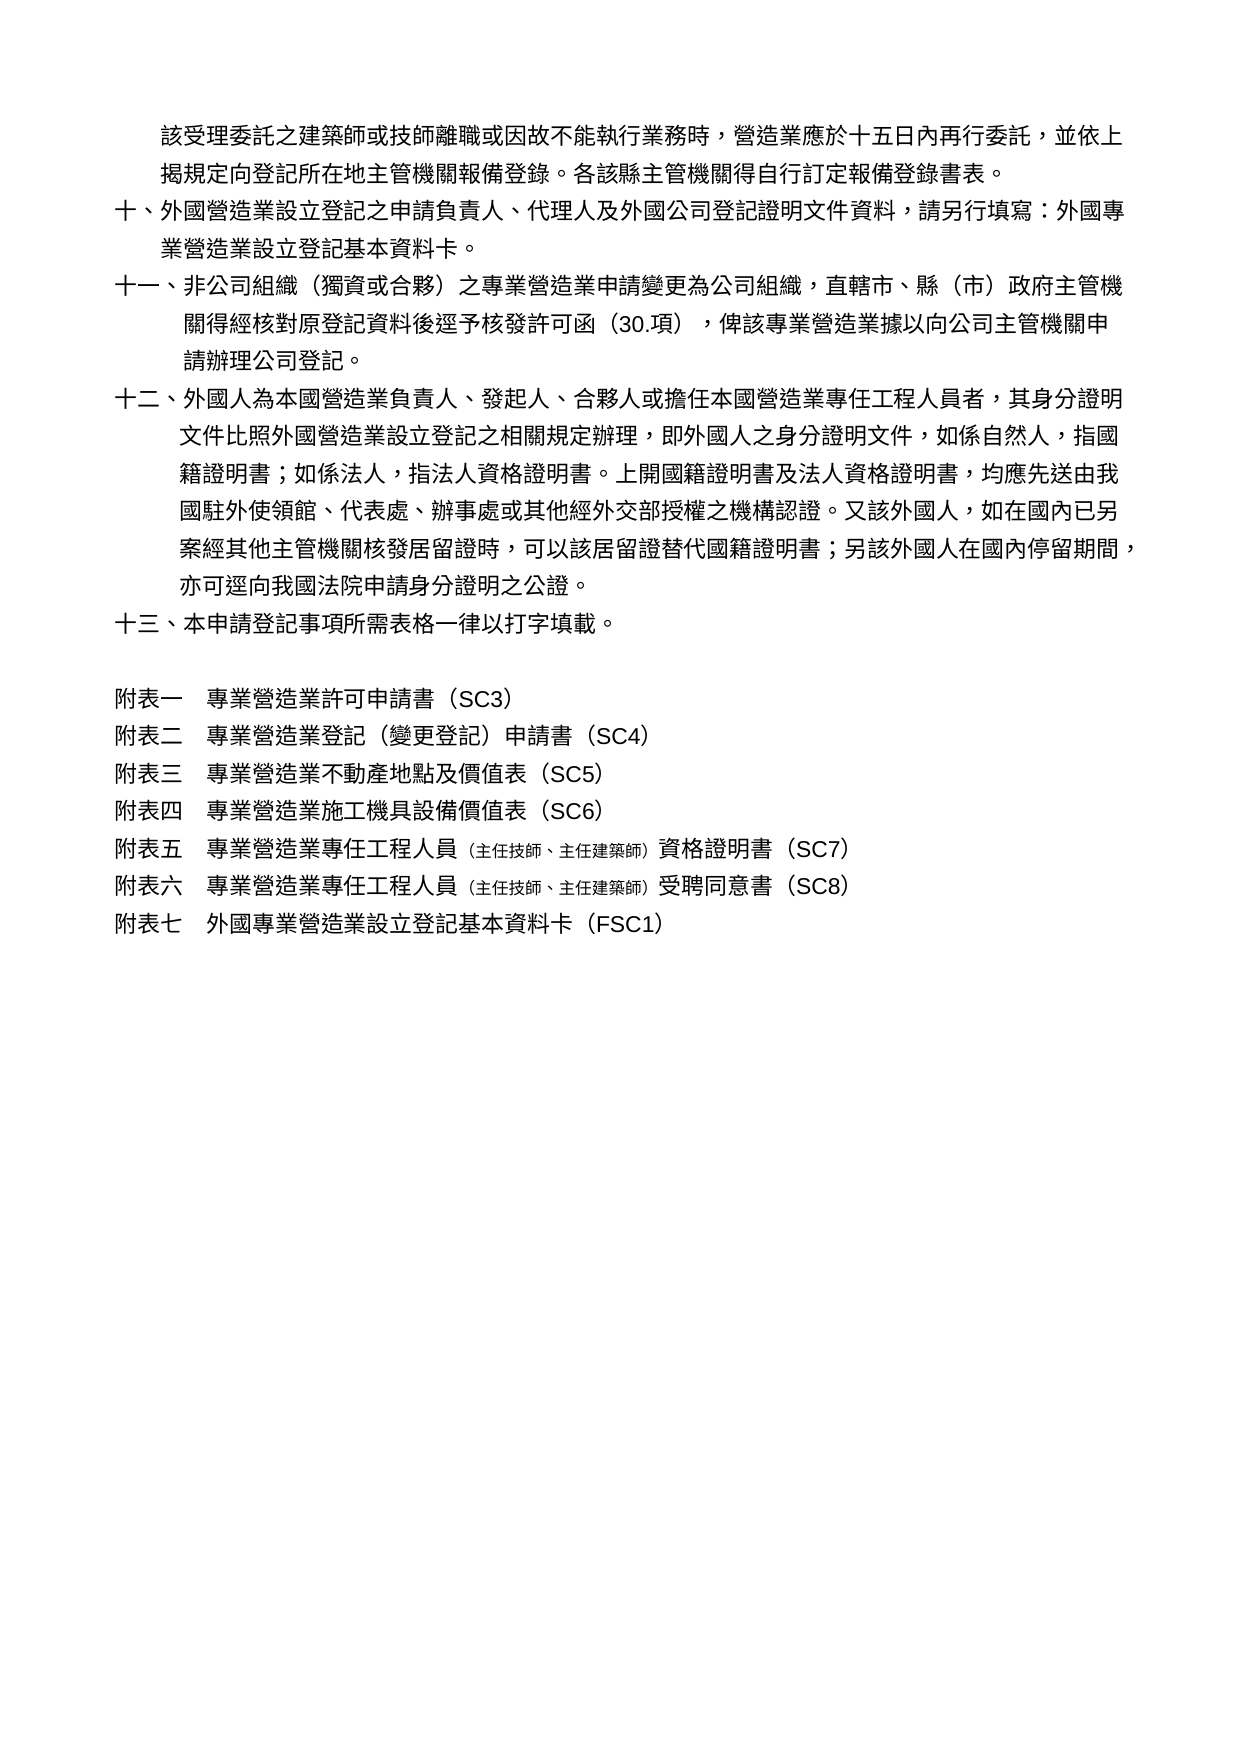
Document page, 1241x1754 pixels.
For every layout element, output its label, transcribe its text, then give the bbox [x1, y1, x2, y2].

text 附表七 外國專業營造業設立登記基本資料卡（FSC1） [114, 902, 1126, 939]
text 十、外國營造業設立登記之申請負責人、代理人及外國公司登記證明文件資料，請另行填寫：外國專業營造業設立登記基本資料卡。 [114, 189, 1126, 264]
text 九、設立登記於澎湖縣、金門縣、連江縣與臺東縣蘭嶼鄉、綠島鄉及屏東縣琉球鄉之專業營造業承攬各該縣、鄉之當地工程，依離島地區營造業人員設置及管理辦法第四條第一項第一款規定登記者，得免附專任工程人員（主任技師、主任建築師）相關登記文件，而委託建築師或技師逐案按各類科技師之執業範圍核實執行綜理施工管理，並簽章負責專任工程人員（主任技師、主任建築師）依營造業法應辦理之工作。該專業營造業於承攬工程開工時，應將該工程登記於承攬工程手冊，由定作人簽章證明，並應檢送承攬工程手冊會同受理委託之建築師或技師親赴登記所在地主管機關（工程所在地主管機關同）報備登錄，該受理委託之建築師或技師應於承攬工程手冊工程記載表備註欄簽名；該受理委託之建築師或技師離職或因故不能執行業務時，營造業應於十五日內再行委託，並依上揭規定向登記所在地主管機關報備登錄。各該縣主管機關得自行訂定報備登錄書表。 [114, 114, 1126, 189]
text 附表三 專業營造業不動產地點及價值表（SC5） [114, 752, 1126, 789]
text 附表一 專業營造業許可申請書（SC3） [114, 677, 1126, 714]
text 十一、非公司組織（獨資或合夥）之專業營造業申請變更為公司組織，直轄市、縣（市）政府主管機關得經核對原登記資料後逕予核發許可函（30.項），俾該專業營造業據以向公司主管機關申請辦理公司登記。 [114, 264, 1126, 377]
text 附表五 專業營造業專任工程人員（主任技師、主任建築師）資格證明書（SC7） [114, 827, 1126, 864]
text 十二、外國人為本國營造業負責人、發起人、合夥人或擔任本國營造業專任工程人員者，其身分證明文件比照外國營造業設立登記之相關規定辦理，即外國人之身分證明文件，如係自然人，指國籍證明書；如係法人，指法人資格證明書。上開國籍證明書及法人資格證明書，均應先送由我國駐外使領館、代表處、辦事處或其他經外交部授權之機構認證。又該外國人，如在國內已另案經其他主管機關核發居留證時，可以該居留證替代國籍證明書；另該外國人在國內停留期間，亦可逕向我國法院申請身分證明之公證。 [114, 377, 1126, 602]
text 十三、本申請登記事項所需表格一律以打字填載。 [114, 602, 1126, 639]
text 附表四 專業營造業施工機具設備價值表（SC6） [114, 789, 1126, 827]
text 附表六 專業營造業專任工程人員（主任技師、主任建築師）受聘同意書（SC8） [114, 864, 1126, 902]
text 附表二 專業營造業登記（變更登記）申請書（SC4） [114, 714, 1126, 752]
